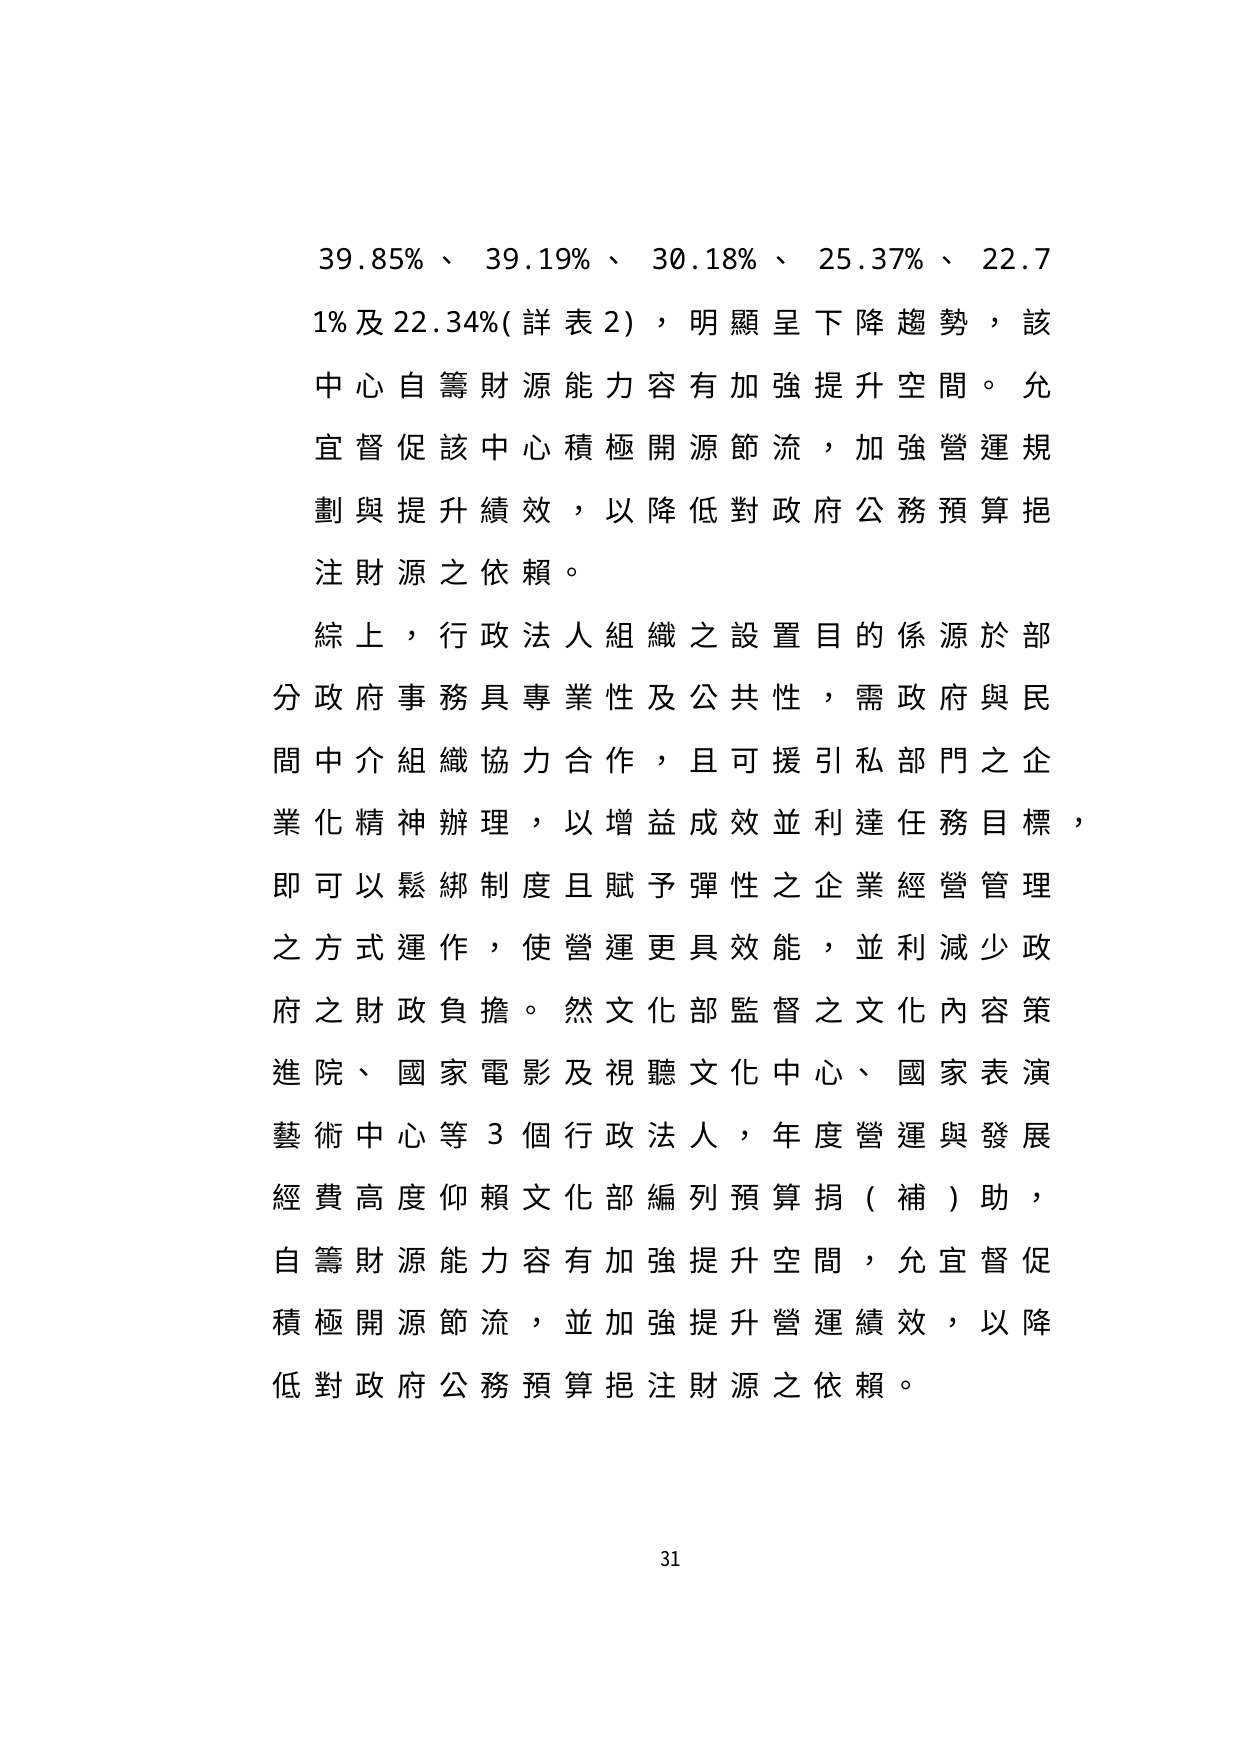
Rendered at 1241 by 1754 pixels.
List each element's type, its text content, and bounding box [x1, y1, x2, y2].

text 39.85%、39.19%、30.18%、25.37%、22.71%及22.34%(詳表2)，明顯呈下降趨勢，該中心自籌財源能力容有加強提升空間。允宜督促該中心積極開源節流，加強營運規劃與提升績效，以降低對政府公務預算挹注財源之依賴。 [271, 217, 1058, 592]
text 綜上，行政法人組織之設置目的係源於部分政府事務具專業性及公共性，需政府與民間中介組織協力合作，且可援引私部門之企業化精神辦理，以增益成效並利達任務目標，即可以鬆綁制度且賦予彈性之企業經營管理之方式運作，使營運更具效能，並利減少政府之財政負擔。然文化部監督之文化內容策進院、國家電影及視聽文化中心、國家表演藝術中心等3個行政法人，年度營運與發展經費高度仰賴文化部編列預算捐(補)助，自籌財源能力容有加強提升空間，允宜督促積極開源節流，並加強提升營運績效，以降低對政府公務預算挹注財源之依賴。 [242, 592, 1058, 1404]
